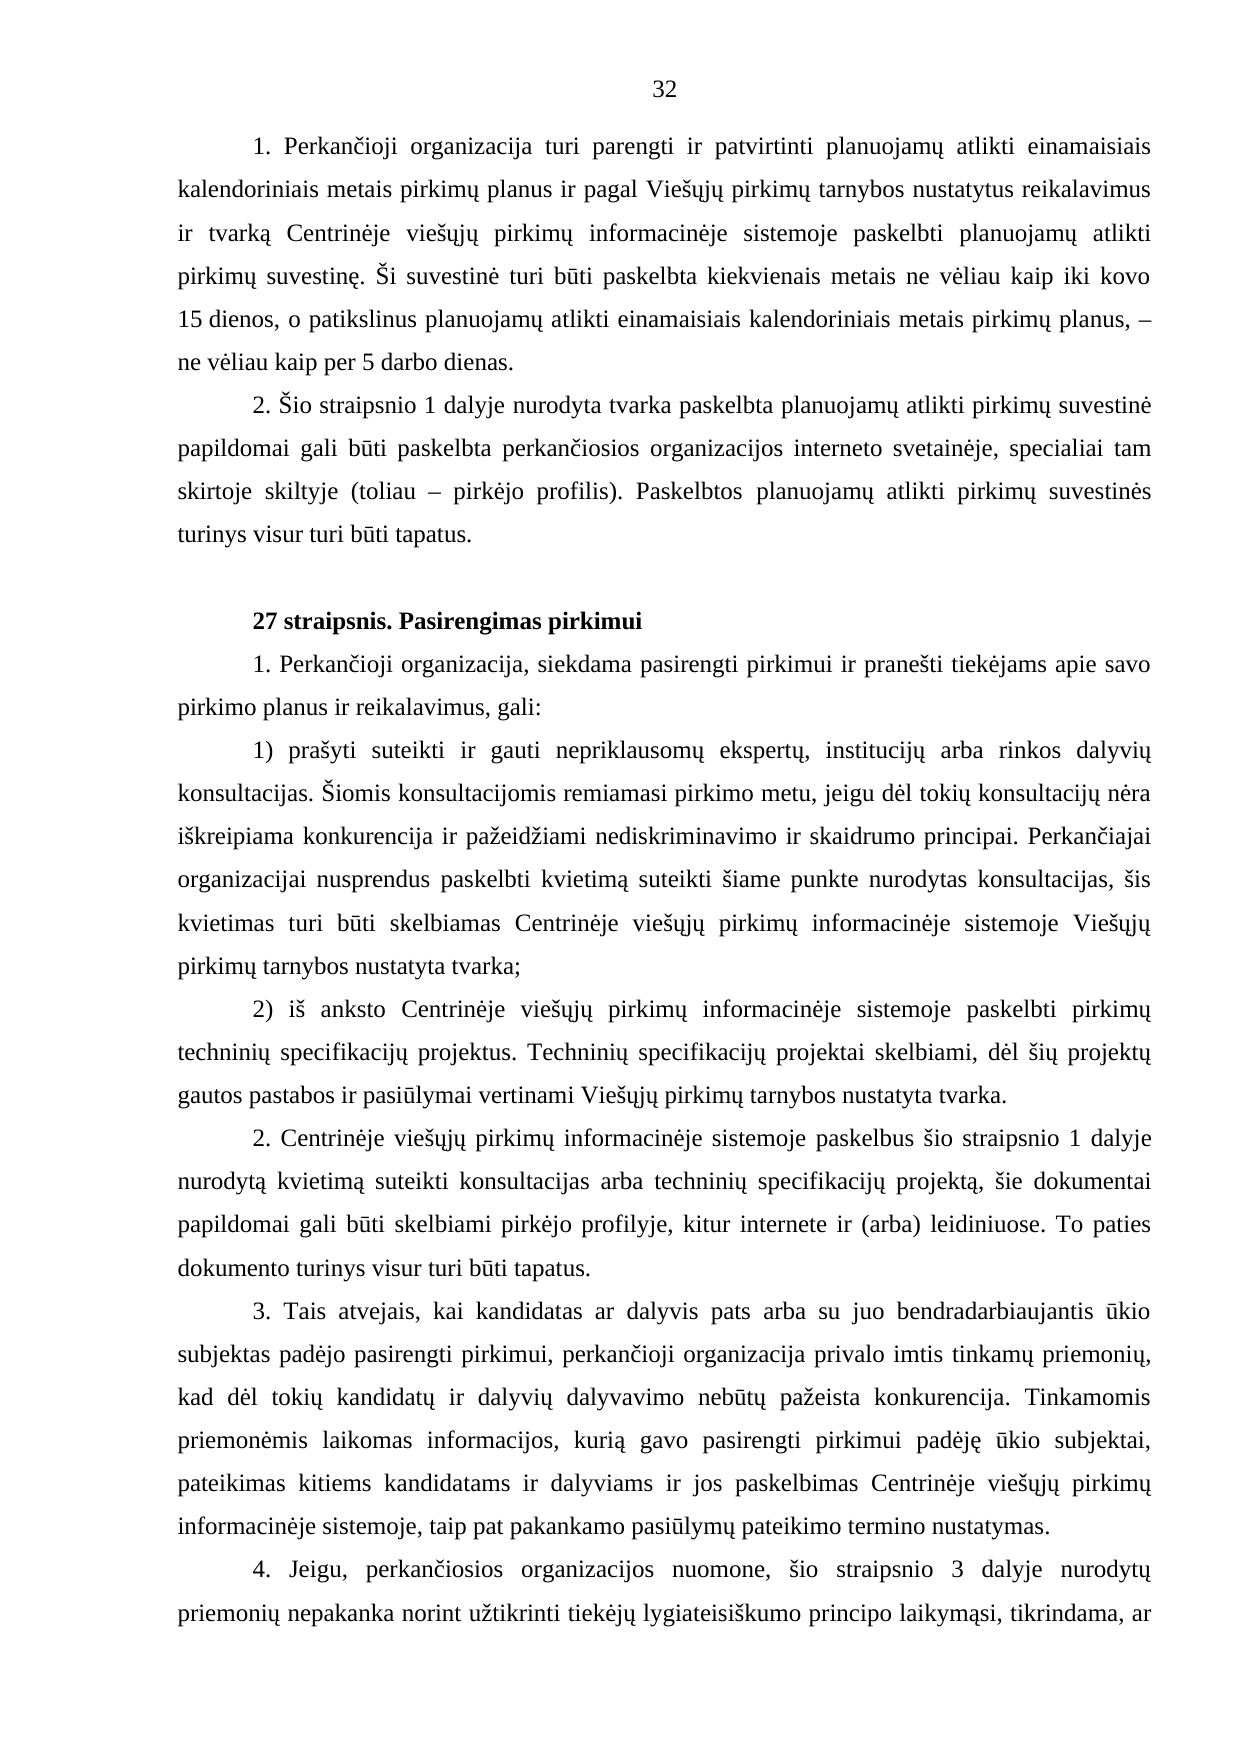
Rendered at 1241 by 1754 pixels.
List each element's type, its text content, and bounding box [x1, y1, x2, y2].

text 1. Perkančioji organizacija, siekdama pasirengti pirkimui ir pranešti tiekėjams apie savo pirkimo planus ir reikalavimus, gali: [177, 649, 1152, 721]
text 2. Šio straipsnio 1 dalyje nurodyta tvarka paskelbta planuojamų atlikti pirkimų suvestinė papildomai gali būti paskelbta perkančiosios organizacijos interneto svetainėje, specialiai tam skirtoje skiltyje (toliau – pirkėjo profilis). Paskelbtos planuojamų atlikti pirkimų suvestinės turinys visur turi būti tapatus. [177, 390, 1152, 548]
text 1. Perkančioji organizacija turi parengti ir patvirtinti planuojamų atlikti einamaisiais kalendoriniais metais pirkimų planus ir pagal Viešųjų pirkimų tarnybos nustatytus reikalavimus ir tvarką Centrinėje viešųjų pirkimų informacinėje sistemoje paskelbti planuojamų atlikti pirkimų suvestinę. Ši suvestinė turi būti paskelbta kiekvienais metais ne vėliau kaip iki kovo 15 dienos, o patikslinus planuojamų atlikti einamaisiais kalendoriniais metais pirkimų planus, – ne vėliau kaip per 5 darbo dienas. [177, 131, 1152, 376]
text 2) iš anksto Centrinėje viešųjų pirkimų informacinėje sistemoje paskelbti pirkimų techninių specifikacijų projektus. Techninių specifikacijų projektai skelbiami, dėl šių projektų gautos pastabos ir pasiūlymai vertinami Viešųjų pirkimų tarnybos nustatyta tvarka. [177, 994, 1152, 1109]
text 2. Centrinėje viešųjų pirkimų informacinėje sistemoje paskelbus šio straipsnio 1 dalyje nurodytą kvietimą suteikti konsultacijas arba techninių specifikacijų projektą, šie dokumentai papildomai gali būti skelbiami pirkėjo profilyje, kitur internete ir (arba) leidiniuose. To paties dokumento turinys visur turi būti tapatus. [177, 1123, 1152, 1281]
text 4. Jeigu, perkančiosios organizacijos nuomone, šio straipsnio 3 dalyje nurodytų priemonių nepakanka norint užtikrinti tiekėjų lygiateisiškumo principo laikymąsi, tikrindama, ar [177, 1554, 1152, 1626]
text 1) prašyti suteikti ir gauti nepriklausomų ekspertų, institucijų arba rinkos dalyvių konsultacijas. Šiomis konsultacijomis remiamasi pirkimo metu, jeigu dėl tokių konsultacijų nėra iškreipiama konkurencija ir pažeidžiami nediskriminavimo ir skaidrumo principai. Perkančiajai organizacijai nusprendus paskelbti kvietimą suteikti šiame punkte nurodytas konsultacijas, šis kvietimas turi būti skelbiamas Centrinėje viešųjų pirkimų informacinėje sistemoje Viešųjų pirkimų tarnybos nustatyta tvarka; [177, 735, 1152, 979]
text 3. Tais atvejais, kai kandidatas ar dalyvis pats arba su juo bendradarbiaujantis ūkio subjektas padėjo pasirengti pirkimui, perkančioji organizacija privalo imtis tinkamų priemonių, kad dėl tokių kandidatų ir dalyvių dalyvavimo nebūtų pažeista konkurencija. Tinkamomis priemonėmis laikomas informacijos, kurią gavo pasirengti pirkimui padėję ūkio subjektai, pateikimas kitiems kandidatams ir dalyviams ir jos paskelbimas Centrinėje viešųjų pirkimų informacinėje sistemoje, taip pat pakankamo pasiūlymų pateikimo termino nustatymas. [177, 1296, 1152, 1540]
text 27 straipsnis. Pasirengimas pirkimui [177, 606, 1152, 634]
